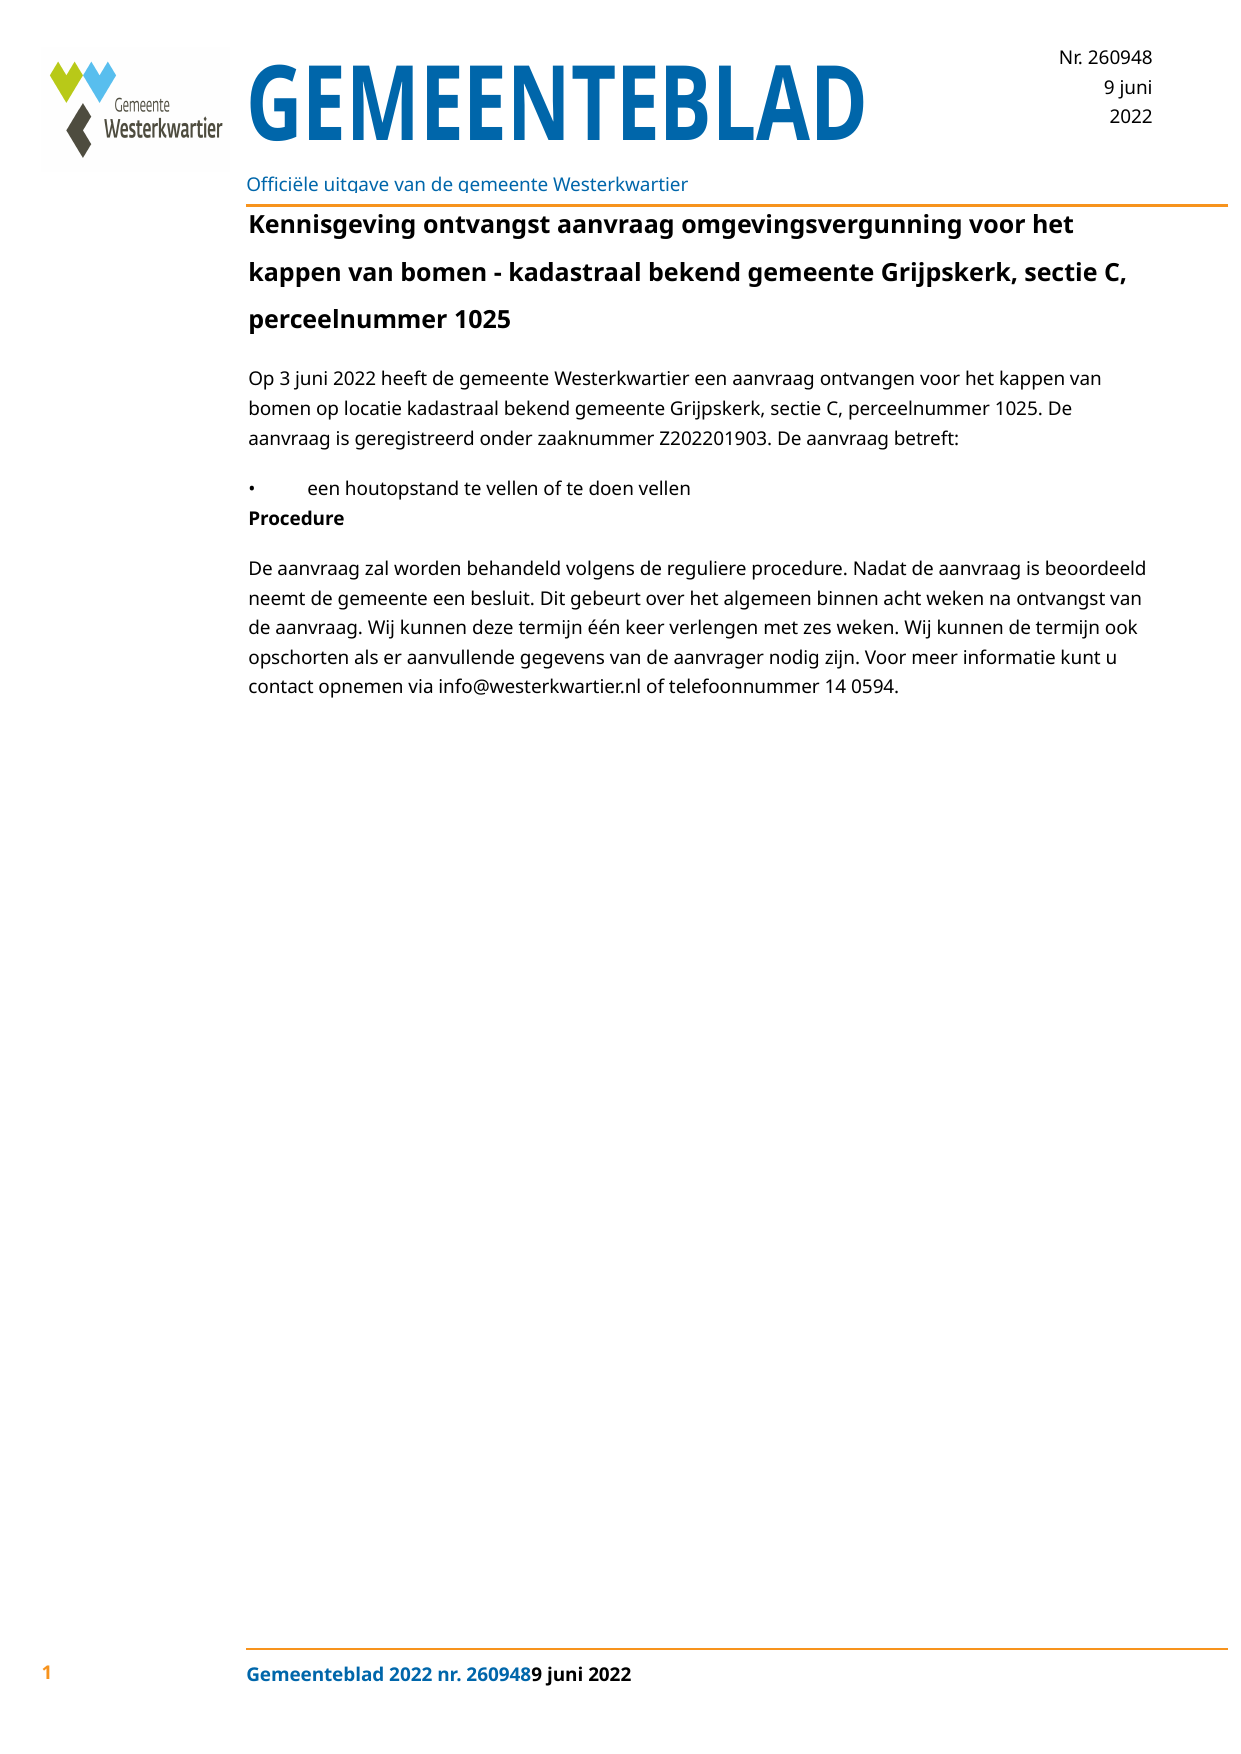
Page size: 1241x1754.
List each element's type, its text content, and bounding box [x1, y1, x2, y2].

text Procedure [248, 505, 1152, 530]
text Op 3 juni 2022 heeft de gemeente Westerkwartier een aanvraag ontvangen voor het kappen van bomen op locatie kadastraal bekend gemeente Grijpskerk, sectie C, perceelnummer 1025. De aanvraag is geregistreerd onder zaaknummer Z202201903. De aanvraag betreft: [248, 366, 1152, 450]
text Kennisgeving ontvangst aanvraag omgevingsvergunning voor het kappen van bomen - kadastraal bekend gemeente Grijpskerk, sectie C, perceelnummer 1025 [248, 207, 1152, 336]
list een houtopstand te vellen of te doen vellen [248, 475, 1152, 501]
picture [41, 47, 231, 172]
text De aanvraag zal worden behandeld volgens de reguliere procedure. Nadat de aanvraag is beoordeeld neemt de gemeente een besluit. Dit gebeurt over het algemeen binnen acht weken na ontvangst van de aanvraag. Wij kunnen deze termijn één keer verlengen met zes weken. Wij kunnen de termijn ook opschorten als er aanvullende gegevens van de aanvrager nodig zijn. Voor meer informatie kunt u contact opnemen via info@westerkwartier.nl of telefoonnummer 14 0594. [248, 555, 1152, 699]
